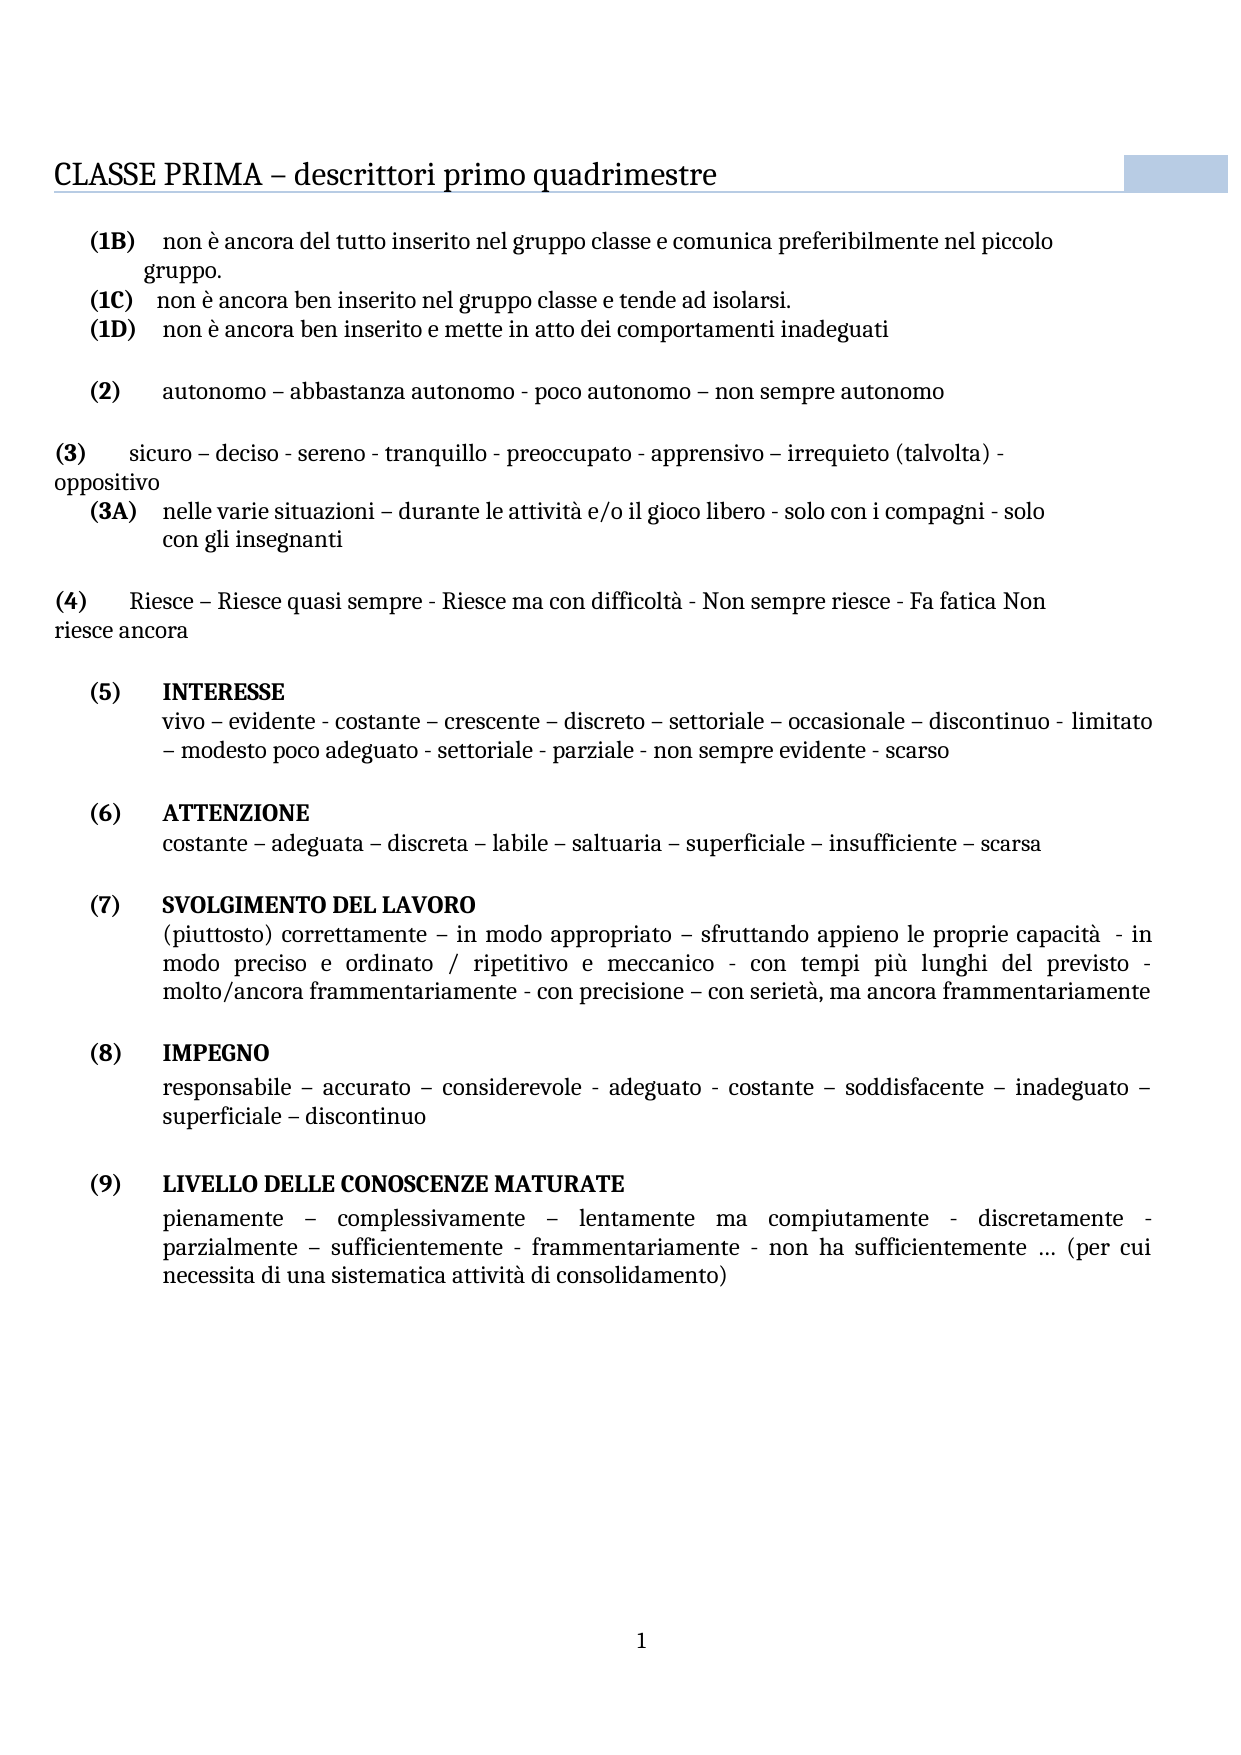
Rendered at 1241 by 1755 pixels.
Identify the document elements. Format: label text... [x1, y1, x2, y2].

text (1D) non è ancora ben inserito e mette in atto dei comportamenti inadeguati [89, 314, 1228, 343]
list IMPEGNO [89, 1039, 1228, 1068]
text vivo – evidente - costante – crescente – discreto – settoriale – occasionale – discontinuo - limitato – modesto poco adeguato - settoriale - parziale - non sempre evidente - scarso [162, 707, 1152, 765]
text responsabile – accurato – considerevole - adeguato - costante – soddisfacente – inadeguato – superficiale – discontinuo [162, 1073, 1153, 1130]
subtitle (9) LIVELLO DELLE CONOSCENZE MATURATE [89, 1170, 1228, 1199]
list SVOLGIMENTO DEL LAVORO [89, 890, 1228, 920]
text pienamente – complessivamente – lentamente ma compiutamente - discretamente - parzialmente – sufficientemente - frammentariamente - non ha sufficientemente … (per cui necessita di una sistematica attività di consolidamento) [162, 1204, 1153, 1290]
list Riesce – Riesce quasi sempre - Riesce ma con difficoltà - Non sempre riesce - Fa fatica Non riesce ancora [54, 587, 1070, 645]
text (1C) non è ancora ben inserito nel gruppo classe e tende ad isolarsi. [89, 285, 1228, 314]
list autonomo – abbastanza autonomo - poco autonomo – non sempre autonomo [89, 377, 1228, 406]
list sicuro – deciso - sereno - tranquillo - preoccupato - apprensivo – irrequieto (talvolta) - oppositivo [54, 439, 1082, 497]
text (3A) nelle varie situazioni – durante le attività e/o il gioco libero - solo con i compagni - solo con gli insegnanti [89, 497, 1086, 554]
text costante – adeguata – discreta – labile – saltuaria – superficiale – insufficiente – scarsa [162, 828, 1228, 857]
text (piuttosto) correttamente – in modo appropriato – sfruttando appieno le proprie capacità - in modo preciso e ordinato / ripetitivo e meccanico - con tempi più lunghi del previsto - molto/ancora frammentariamente - con precisione – con serietà, ma ancora frammentariamente [162, 920, 1153, 1006]
list INTERESSE [89, 678, 1228, 707]
text CLASSE PRIMA – descrittori primo quadrimestre [54, 155, 1228, 193]
list ATTENZIONE [89, 798, 1228, 828]
text (1B) non è ancora del tutto inserito nel gruppo classe e comunica preferibilmente nel piccolo gruppo. [89, 227, 1096, 285]
